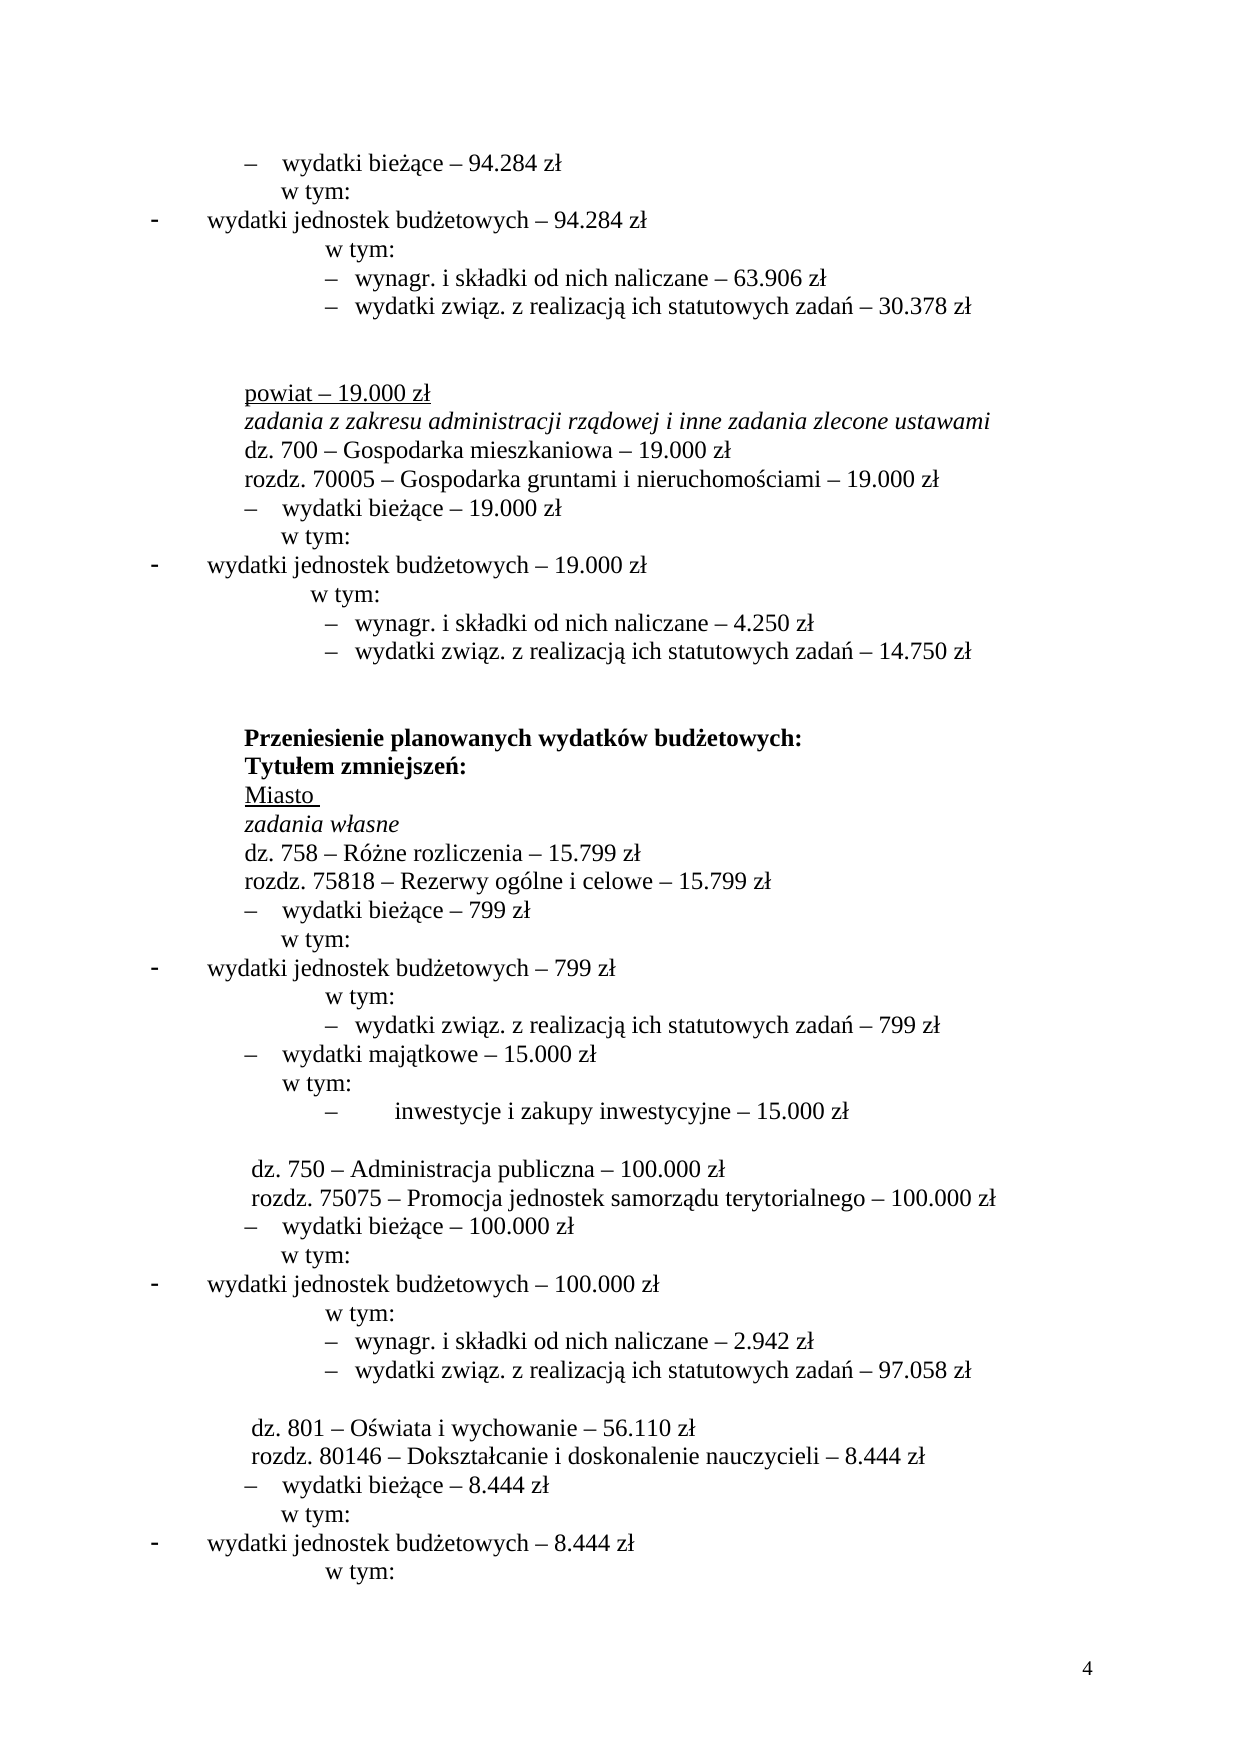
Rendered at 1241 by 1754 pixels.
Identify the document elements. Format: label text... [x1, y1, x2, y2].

list wynagr. i składki od nich naliczane – 63.906 zł [325, 263, 1092, 291]
text w tym: [325, 1556, 1092, 1585]
text rozdz. 80146 – Dokształcanie i doskonalenie nauczycieli – 8.444 zł [251, 1441, 1092, 1470]
text w tym: [281, 176, 1092, 205]
text w tym: [325, 981, 1092, 1010]
text dz. 700 – Gospodarka mieszkaniowa – 19.000 zł [244, 435, 1092, 464]
list wydatki związ. z realizacją ich statutowych zadań – 799 zł [325, 1010, 1092, 1039]
list wydatki majątkowe – 15.000 zł [244, 1039, 1092, 1068]
list wydatki bieżące – 19.000 zł [244, 493, 1092, 521]
list wydatki jednostek budżetowych – 8.444 zł [150, 1528, 1092, 1556]
list wydatki związ. z realizacją ich statutowych zadań – 97.058 zł [325, 1355, 1092, 1384]
list wydatki bieżące – 799 zł [244, 895, 1092, 924]
text w tym: [310, 579, 1092, 608]
list wydatki związ. z realizacją ich statutowych zadań – 30.378 zł [325, 291, 1092, 320]
list wydatki jednostek budżetowych – 19.000 zł [150, 550, 1092, 579]
list wydatki bieżące – 100.000 zł [244, 1211, 1092, 1240]
text Miasto [244, 780, 1092, 809]
text w tym: [325, 234, 1092, 263]
text w tym: [281, 521, 1092, 550]
list wydatki bieżące – 8.444 zł [244, 1470, 1092, 1499]
list wydatki bieżące – 94.284 zł [244, 148, 1092, 176]
text w tym: [281, 1499, 1092, 1528]
list wydatki związ. z realizacją ich statutowych zadań – 14.750 zł [325, 636, 1092, 665]
text dz. 750 – Administracja publiczna – 100.000 zł [251, 1154, 1092, 1183]
list wydatki jednostek budżetowych – 94.284 zł [150, 205, 1092, 234]
text w tym: [281, 924, 1092, 953]
list wydatki jednostek budżetowych – 799 zł [150, 953, 1092, 981]
list wynagr. i składki od nich naliczane – 4.250 zł [325, 608, 1092, 636]
text w tym: [282, 1068, 1092, 1096]
text w tym: [281, 1240, 1092, 1269]
text Przeniesienie planowanych wydatków budżetowych: [207, 723, 1092, 751]
text zadania z zakresu administracji rządowej i inne zadania zlecone ustawami [244, 406, 1092, 435]
text Tytułem zmniejszeń: [244, 751, 1092, 780]
text powiat – 19.000 zł [244, 378, 1092, 406]
list inwestycje i zakupy inwestycyjne – 15.000 zł [325, 1096, 1092, 1125]
text dz. 758 – Różne rozliczenia – 15.799 zł [244, 838, 1092, 866]
text rozdz. 75818 – Rezerwy ogólne i celowe – 15.799 zł [244, 866, 1092, 895]
text dz. 801 – Oświata i wychowanie – 56.110 zł [251, 1413, 1092, 1441]
list wynagr. i składki od nich naliczane – 2.942 zł [325, 1326, 1092, 1355]
text rozdz. 70005 – Gospodarka gruntami i nieruchomościami – 19.000 zł [244, 464, 1092, 493]
list wydatki jednostek budżetowych – 100.000 zł [150, 1269, 1092, 1298]
text zadania własne [244, 809, 1092, 838]
text w tym: [325, 1298, 1092, 1326]
text rozdz. 75075 – Promocja jednostek samorządu terytorialnego – 100.000 zł [251, 1183, 1092, 1211]
